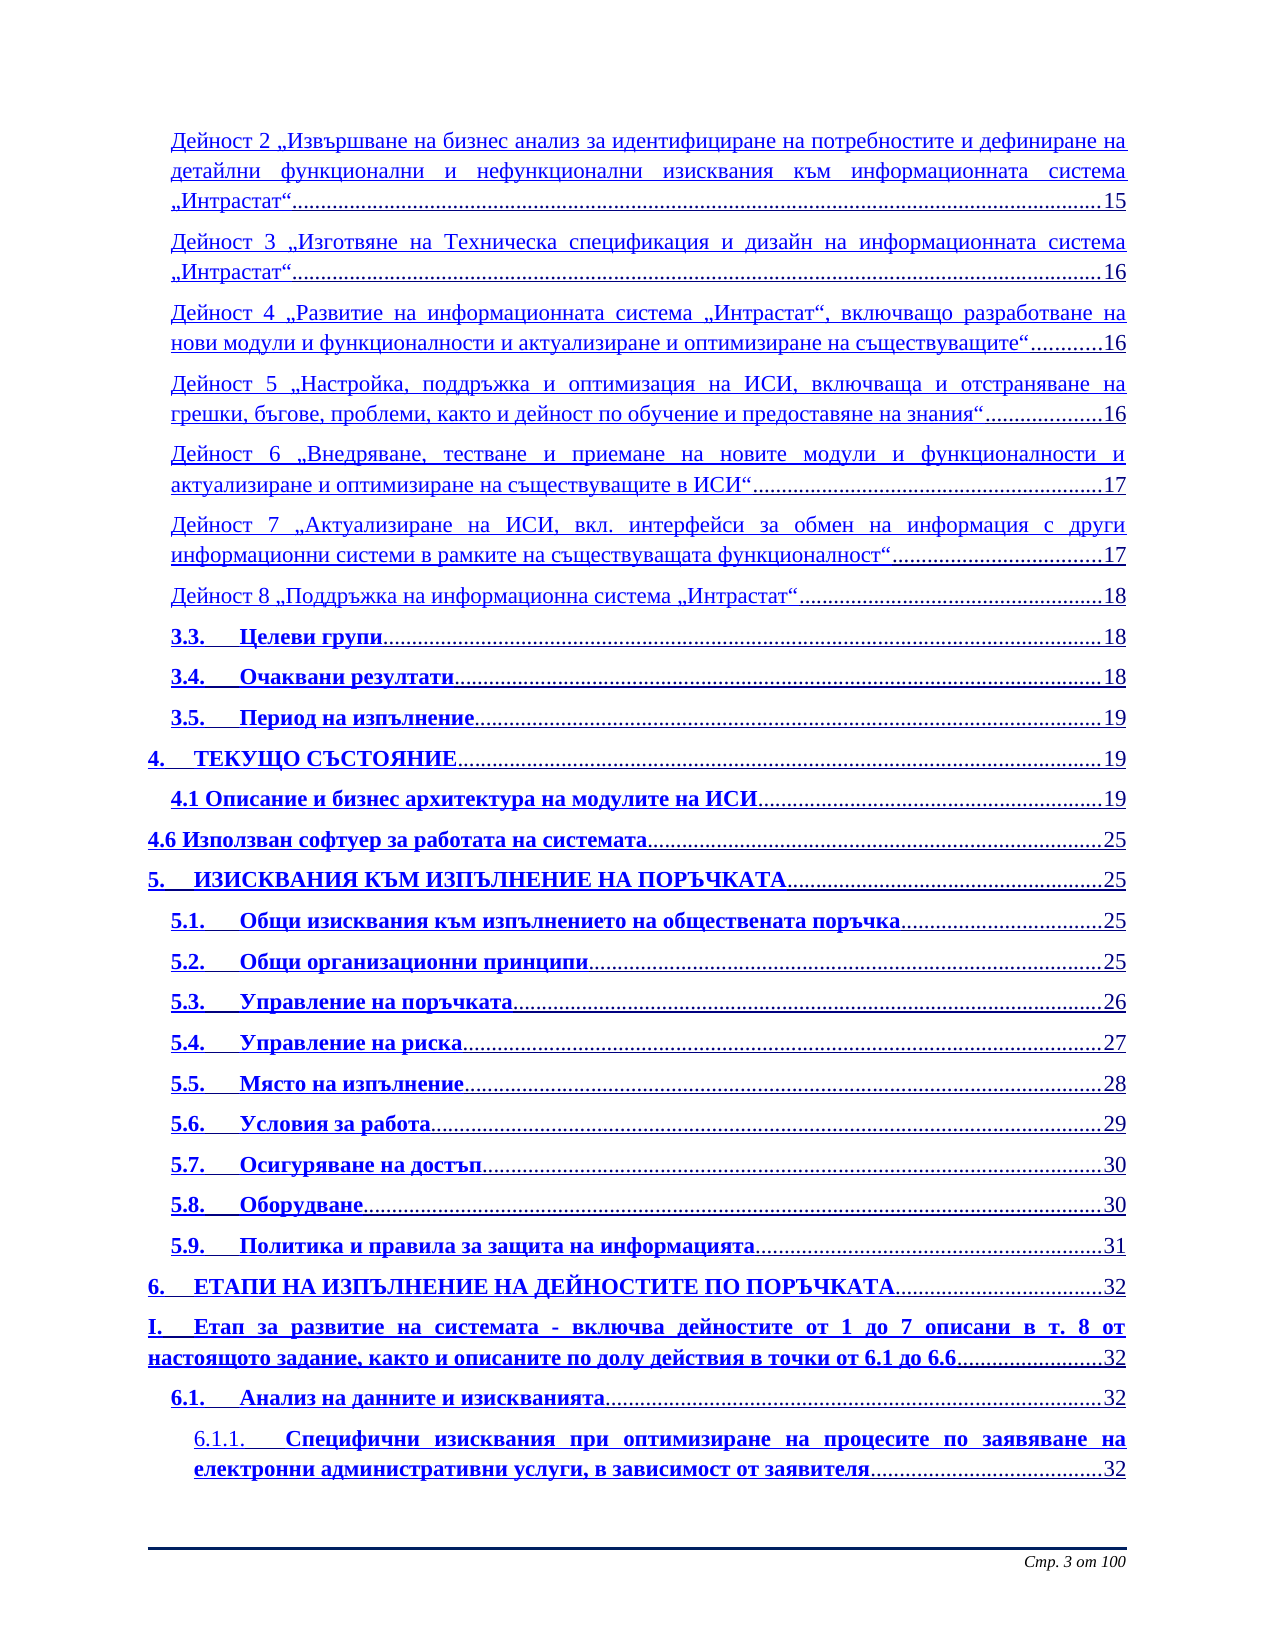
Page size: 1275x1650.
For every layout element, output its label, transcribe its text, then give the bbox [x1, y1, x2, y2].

text Дейност 5 „Настройка, поддръжка и оптимизация на ИСИ, включваща и отстраняване на грешки, бъгове, проблеми, както и дейност по обучение и предоставяне на знания“ 16 [171, 394, 1127, 426]
text 5.9. Политика и правила за защита на информацията 31 [171, 1232, 1127, 1258]
text Дейност 3 „Изготвяне на Техническа спецификация и дизайн на информационната система „Интрастат“ 16 [171, 228, 1127, 251]
text Дейност 6 „Внедряване, тестване и приемане на новите модули и функционалности и актуализиране и оптимизиране на съществуващите в ИСИ“ 17 [171, 440, 1127, 497]
text 5.4. Управление на риска 27 [171, 1029, 1127, 1055]
text 5.1. Общи изисквания към изпълнението на обществената поръчка 25 [171, 907, 1127, 933]
text 6. ЕТАПИ НА ИЗПЪЛНЕНИЕ НА ДЕЙНОСТИТЕ ПО ПОРЪЧКАТА 32 [148, 1273, 1127, 1299]
text Дейност 2 „Извършване на бизнес анализ за идентифициране на потребностите и дефиниране на детайлни функционални и нефункционални изисквания към информационната система „Интрастат“ 15 [171, 127, 1127, 150]
text 3.4. Очаквани резултати 18 [171, 663, 1127, 690]
text 6.1.1. Специфични изисквания при оптимизиране на процесите по заявяване на електронни административни услуги, в зависимост от заявителя 32 [193, 1425, 1127, 1448]
text Дейност 7 „Актуализиране на ИСИ, вкл. интерфейси за обмен на информация с други информационни системи в рамките на съществуващата функционалност“ 17 [171, 535, 1127, 568]
text 4.1 Описание и бизнес архитектура на модулите на ИСИ 19 [171, 785, 1127, 812]
text Дейност 2 „Извършване на бизнес анализ за идентифициране на потребностите и дефиниране на детайлни функционални и нефункционални изисквания към информационната система „Интрастат“ 15 [171, 151, 1127, 180]
text 3.3. Целеви групи 18 [171, 623, 1127, 649]
text Дейност 2 „Извършване на бизнес анализ за идентифициране на потребностите и дефиниране на детайлни функционални и нефункционални изисквания към информационната система „Интрастат“ 15 [171, 181, 1127, 214]
text 5.2. Общи организационни принципи 25 [171, 948, 1127, 974]
text Дейност 7 „Актуализиране на ИСИ, вкл. интерфейси за обмен на информация с други информационни системи в рамките на съществуващата функционалност“ 17 [171, 511, 1127, 534]
text 4.6 Използван софтуер за работата на системата 25 [148, 826, 1127, 852]
text 5.8. Оборудване 30 [171, 1191, 1127, 1218]
text 6.1.1. Специфични изисквания при оптимизиране на процесите по заявяване на електронни административни услуги, в зависимост от заявителя 32 [193, 1449, 1127, 1481]
text Дейност 4 „Развитие на информационната система „Интрастат“, включващо разработване на нови модули и функционалности и актуализиране и оптимизиране на съществуващите“ 16 [171, 299, 1127, 322]
text Дейност 3 „Изготвяне на Техническа спецификация и дизайн на информационната система „Интрастат“ 16 [171, 252, 1127, 284]
text 5.3. Управление на поръчката 26 [171, 988, 1127, 1015]
text 5.5. Място на изпълнение 28 [171, 1069, 1127, 1096]
text 5.6. Условия за работа 29 [171, 1110, 1127, 1137]
text 4. ТЕКУЩО СЪСТОЯНИЕ 19 [148, 744, 1127, 771]
text I. Етап за развитие на системата - включва дейностите от 1 до 7 описани в т. 8 от настоящото задание, както и описаните по долу действия в точки от 6.1 до 6.6 32 [148, 1313, 1127, 1370]
text Дейност 4 „Развитие на информационната система „Интрастат“, включващо разработване на нови модули и функционалности и актуализиране и оптимизиране на съществуващите“ 16 [171, 323, 1127, 355]
text 5. ИЗИСКВАНИЯ КЪМ ИЗПЪЛНЕНИЕ НА ПОРЪЧКАТА 25 [148, 866, 1127, 893]
text Дейност 5 „Настройка, поддръжка и оптимизация на ИСИ, включваща и отстраняване на грешки, бъгове, проблеми, както и дейност по обучение и предоставяне на знания“ 16 [171, 369, 1127, 393]
text 3.5. Период на изпълнение 19 [171, 704, 1127, 730]
text 6.1. Анализ на данните и изискванията 32 [171, 1384, 1127, 1411]
text 5.7. Осигуряване на достъп 30 [171, 1151, 1127, 1177]
text Дейност 8 „Поддръжка на информационна система „Интрастат“ 18 [171, 582, 1127, 608]
